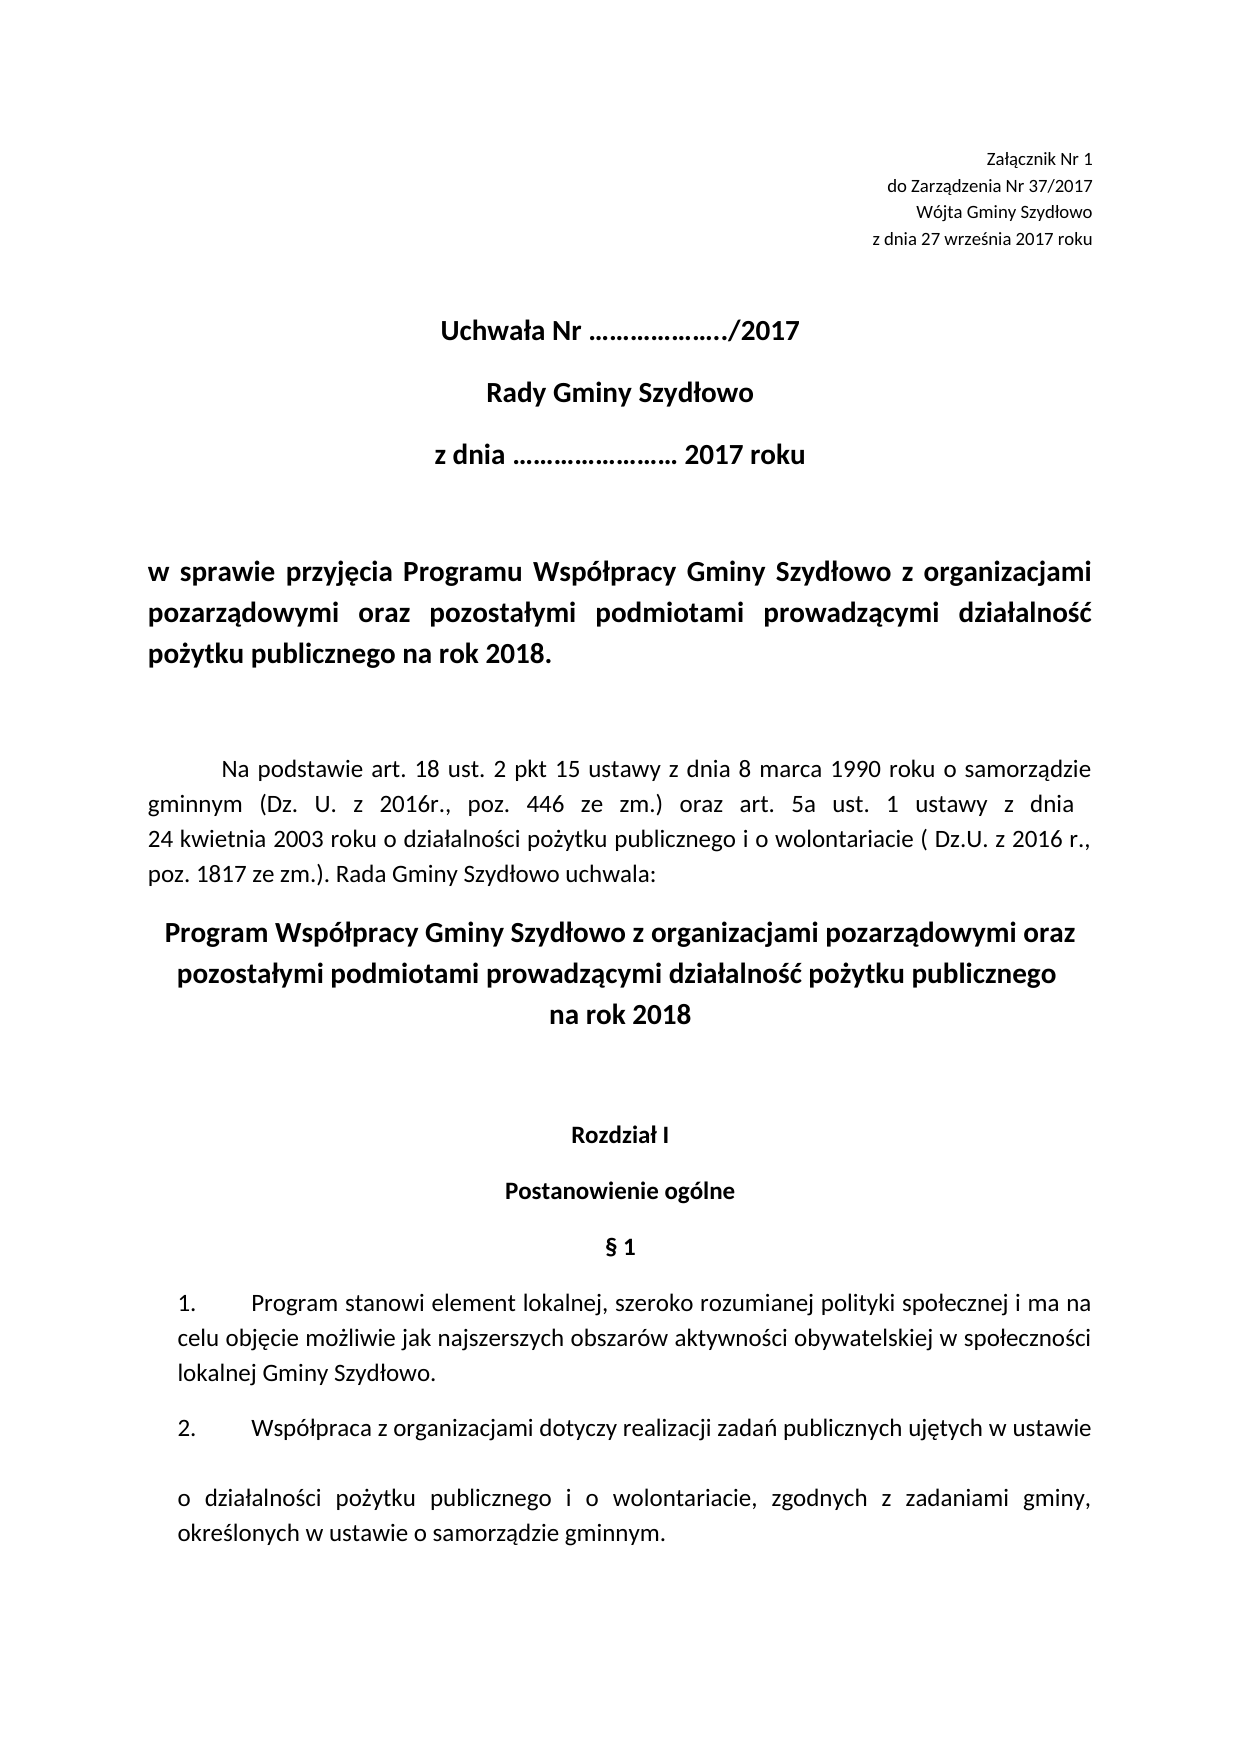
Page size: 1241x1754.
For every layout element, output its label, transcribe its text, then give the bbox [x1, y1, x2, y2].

text z dnia …………………… 2017 roku [148, 436, 1093, 472]
text Załącznik Nr 1 [148, 148, 1093, 171]
list Program stanowi element lokalnej, szeroko rozumianej polityki społecznej i ma na celu objęcie możliwie jak najszerszych obszarów aktywności obywatelskiej w społeczności lokalnej Gminy Szydłowo. [177, 1287, 1093, 1387]
text Uchwała Nr ………………../2017 [148, 312, 1093, 348]
text Wójta Gminy Szydłowo [148, 200, 1093, 223]
text Na podstawie art. 18 ust. 2 pkt 15 ustawy z dnia 8 marca 1990 roku o samorządzie gminnym (Dz. U. z 2016r., poz. 446 ze zm.) oraz art. 5a ust. 1 ustawy z dnia 24 kwietnia 2003 roku o działalności pożytku publicznego i o wolontariacie ( Dz.U. z 2016 r., poz. 1817 ze zm.). Rada Gminy Szydłowo uchwala: [148, 753, 1093, 888]
text z dnia 27 września 2017 roku [148, 227, 1093, 249]
text w sprawie przyjęcia Programu Współpracy Gminy Szydłowo z organizacjami pozarządowymi oraz pozostałymi podmiotami prowadzącymi działalność pożytku publicznego na rok 2018. [148, 553, 1093, 671]
text § 1 [148, 1231, 1093, 1261]
text Rozdział I [148, 1119, 1093, 1150]
text Program Współpracy Gminy Szydłowo z organizacjami pozarządowymi oraz pozostałymi podmiotami prowadzącymi działalność pożytku publicznego na rok 2018 [148, 914, 1093, 1031]
text do Zarządzenia Nr 37/2017 [148, 174, 1093, 197]
text Postanowienie ogólne [148, 1175, 1093, 1206]
text Rady Gminy Szydłowo [148, 374, 1093, 410]
list Współpraca z organizacjami dotyczy realizacji zadań publicznych ujętych w ustawie o działalności pożytku publicznego i o wolontariacie, zgodnych z zadaniami gminy, określonych w ustawie o samorządzie gminnym. [177, 1413, 1093, 1548]
